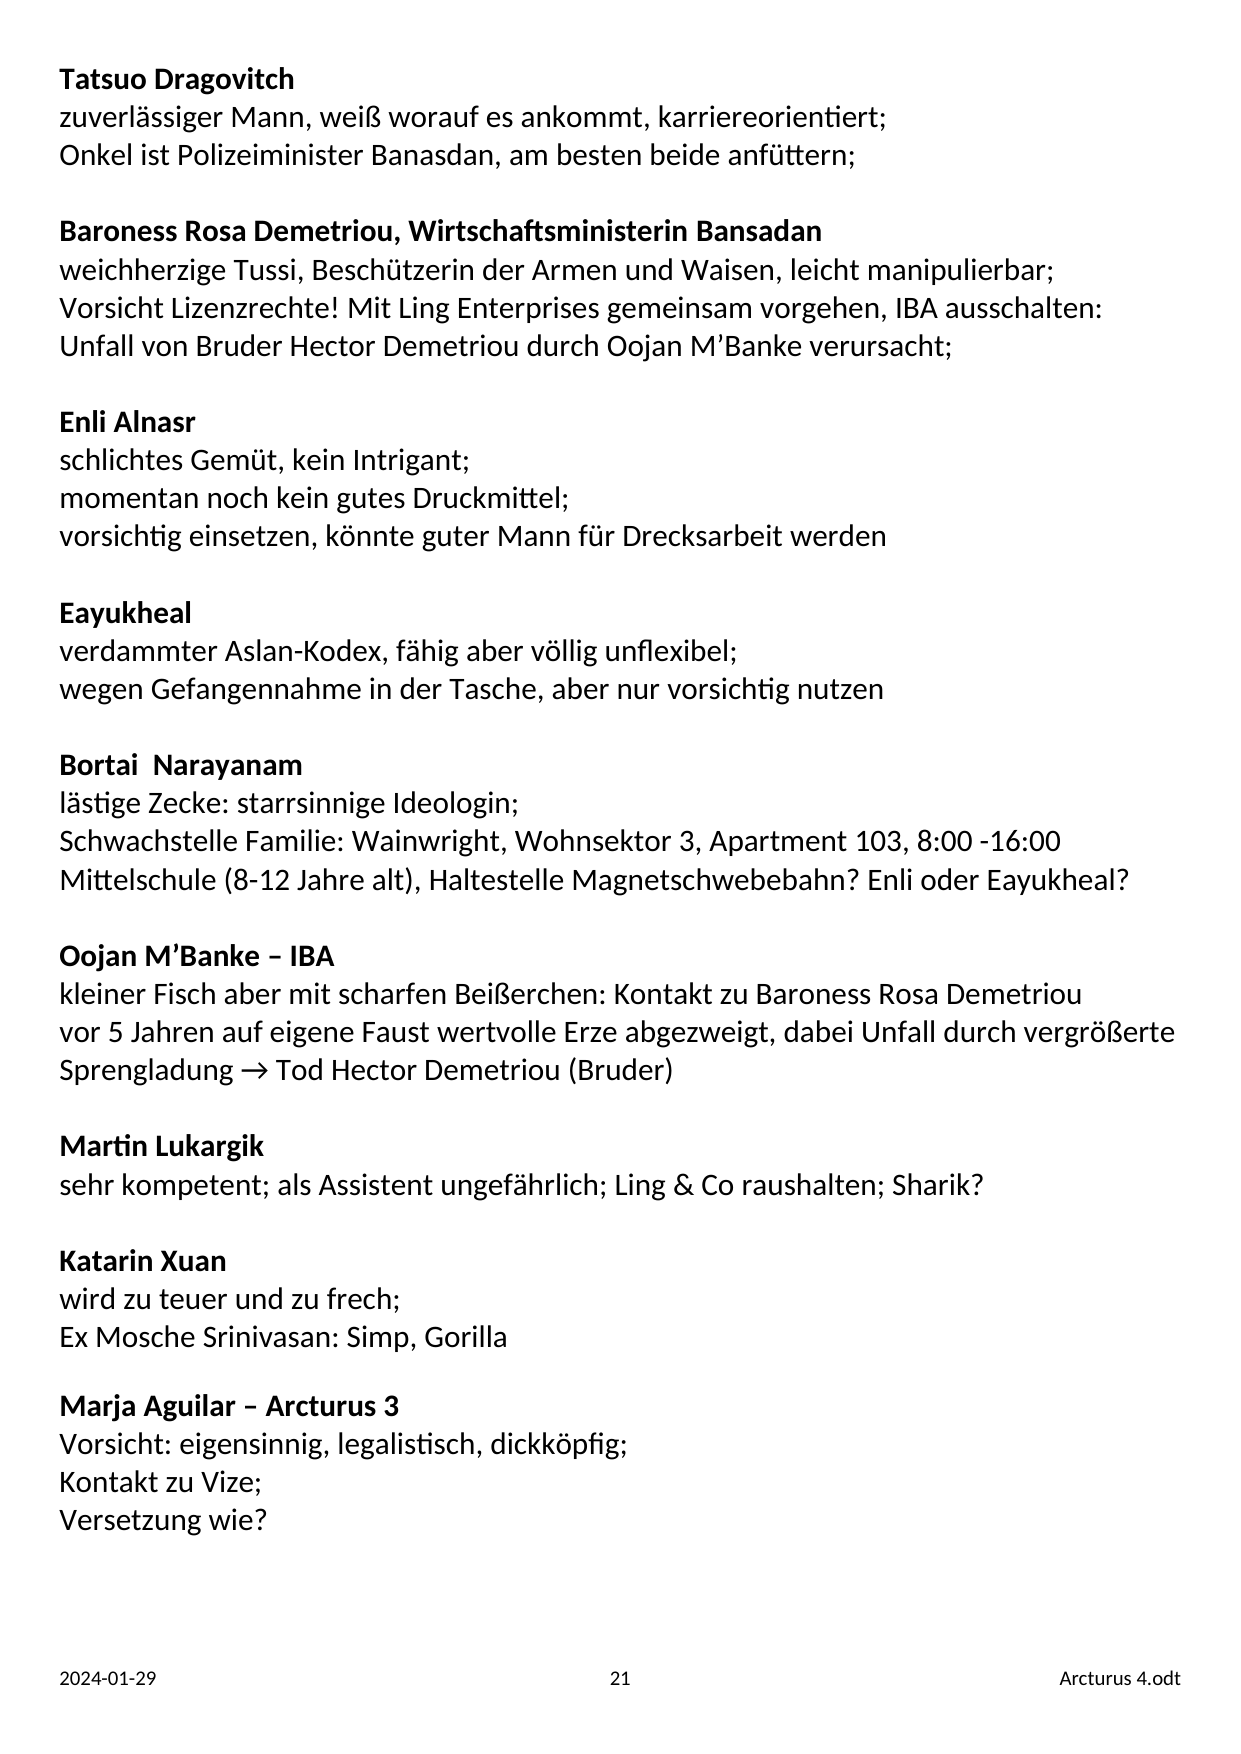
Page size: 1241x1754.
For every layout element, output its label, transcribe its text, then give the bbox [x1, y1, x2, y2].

text Vorsicht: eigensinnig, legalistisch, dickköpfig; [59, 1424, 1181, 1462]
text Onkel ist Polizeiminister Banasdan, am besten beide anfüttern; [59, 135, 1181, 173]
text Baroness Rosa Demetriou, Wirtschaftsministerin Bansadan [59, 212, 1181, 250]
text Versetzung wie? [59, 1500, 1181, 1538]
text Oojan M’Banke – IBA [59, 936, 1181, 974]
text Katarin Xuan [59, 1241, 1181, 1279]
text Enli Alnasr [59, 402, 1181, 440]
text wird zu teuer und zu frech; [59, 1279, 1181, 1317]
text weichherzige Tussi, Beschützerin der Armen und Waisen, leicht manipulierbar; [59, 250, 1181, 288]
text Bortai Narayanam [59, 745, 1181, 783]
text Ex Mosche Srinivasan: Simp, Gorilla [59, 1317, 1181, 1355]
text vor 5 Jahren auf eigene Faust wertvolle Erze abgezweigt, dabei Unfall durch vergrößerte Sprengladung → Tod Hector Demetriou (Bruder) [59, 1012, 1181, 1088]
text schlichtes Gemüt, kein Intrigant; [59, 440, 1181, 478]
text Kontakt zu Vize; [59, 1462, 1181, 1500]
text vorsichtig einsetzen, könnte guter Mann für Drecksarbeit werden [59, 517, 1181, 555]
text lästige Zecke: starrsinnige Ideologin; [59, 783, 1181, 822]
text wegen Gefangennahme in der Tasche, aber nur vorsichtig nutzen [59, 669, 1181, 707]
text Marja Aguilar – Arcturus 3 [59, 1386, 1181, 1424]
text sehr kompetent; als Assistent ungefährlich; Ling & Co raushalten; Sharik? [59, 1165, 1181, 1203]
text kleiner Fisch aber mit scharfen Beißerchen: Kontakt zu Baroness Rosa Demetriou [59, 974, 1181, 1012]
text Schwachstelle Familie: Wainwright, Wohnsektor 3, Apartment 103, 8:00 -16:00 Mittelschule (8-12 Jahre alt), Haltestelle Magnetschwebebahn? Enli oder Eayukheal? [59, 822, 1181, 898]
text Unfall von Bruder Hector Demetriou durch Oojan M’Banke verursacht; [59, 326, 1181, 364]
text Martin Lukargik [59, 1127, 1181, 1165]
text Eayukheal [59, 593, 1181, 631]
text Vorsicht Lizenzrechte! Mit Ling Enterprises gemeinsam vorgehen, IBA ausschalten: [59, 288, 1181, 326]
text verdammter Aslan-Kodex, fähig aber völlig unflexibel; [59, 631, 1181, 669]
text zuverlässiger Mann, weiß worauf es ankommt, karriereorientiert; [59, 97, 1181, 135]
text Tatsuo Dragovitch [59, 59, 1181, 97]
text momentan noch kein gutes Druckmittel; [59, 478, 1181, 517]
